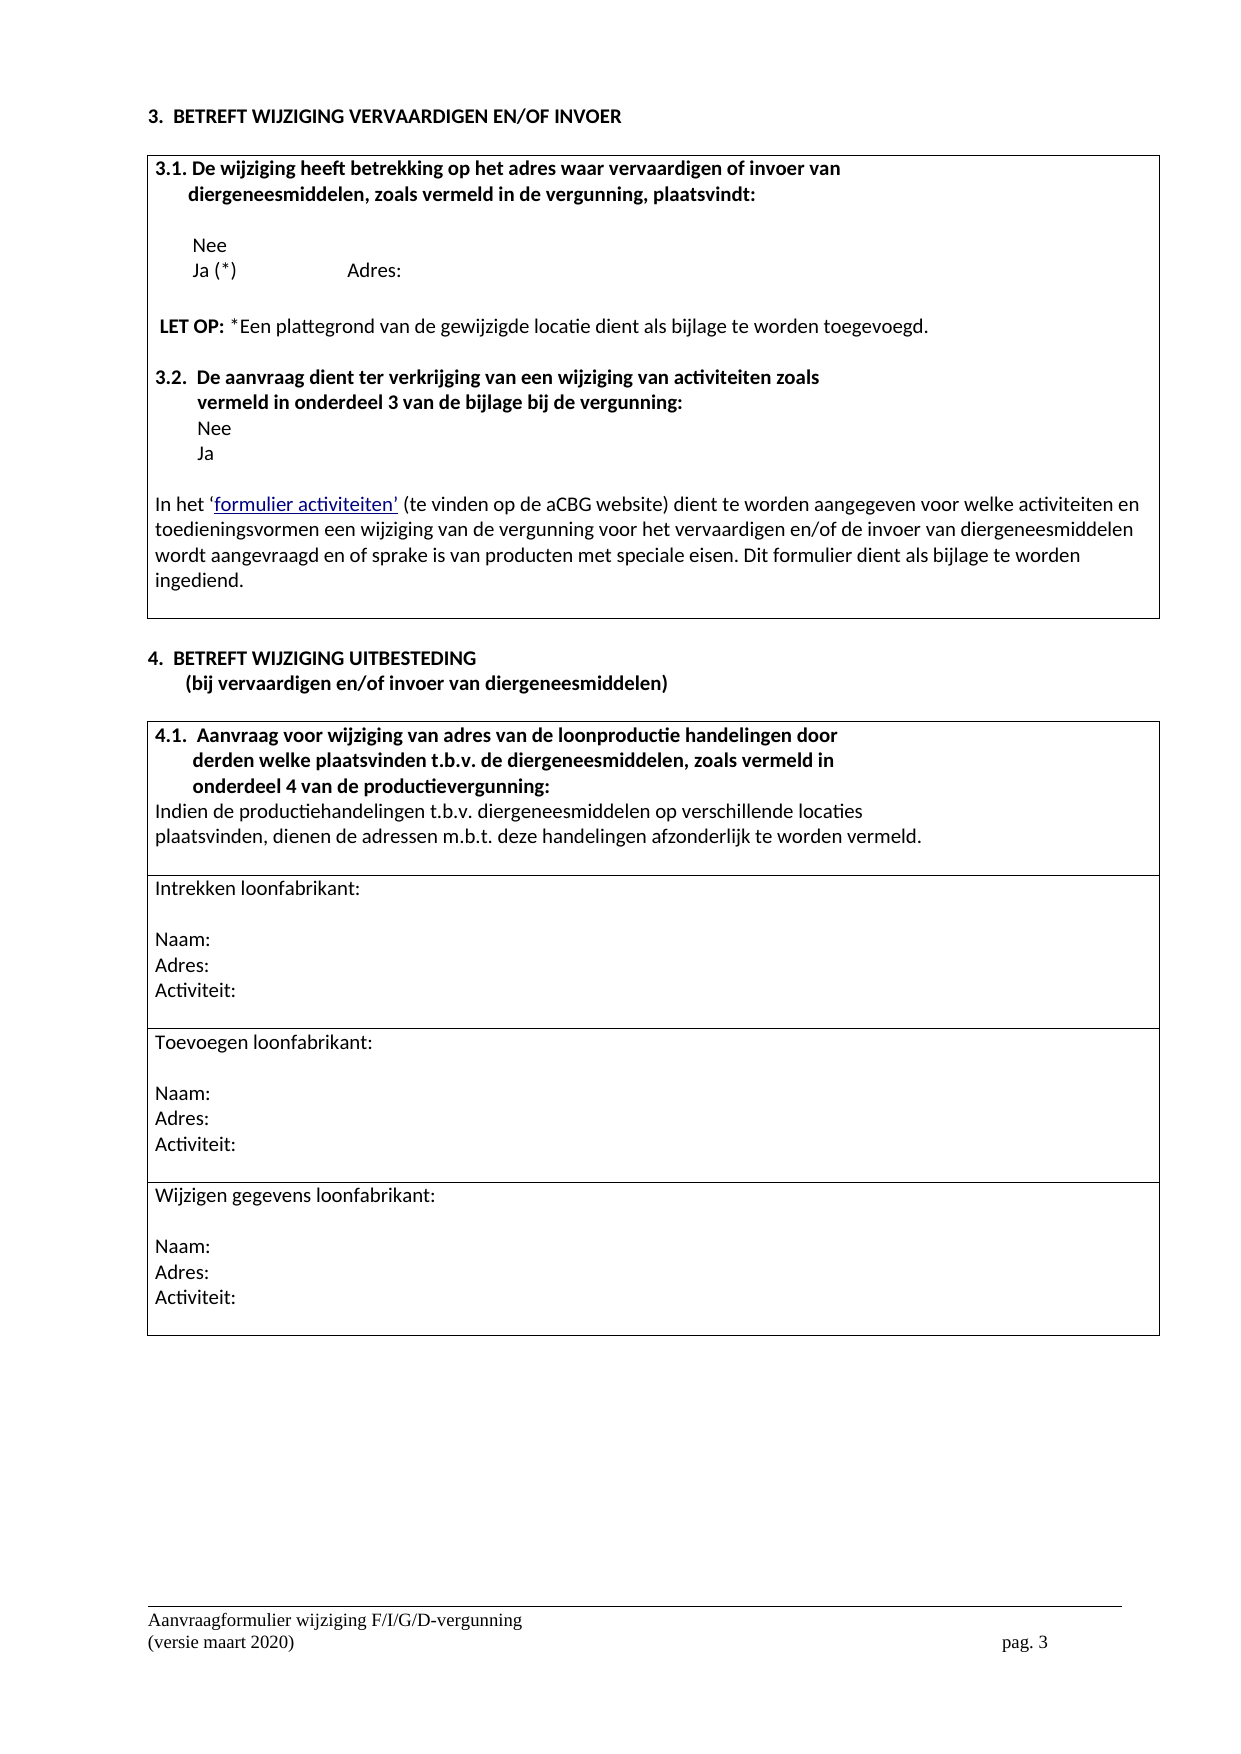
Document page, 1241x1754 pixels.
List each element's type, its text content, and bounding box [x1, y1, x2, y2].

table_cell Indien de productiehandelingen t.b.v. diergeneesmiddelen op verschillende locaties plaatsvinden, dienen de adressen m.b.t. deze handelingen afzonderlijk te worden vermeld. [148, 798, 1159, 874]
table_header 4.1. Aanvraag voor wijziging van adres van de loonproductie handelingen door derden welke plaatsvinden t.b.v. de diergeneesmiddelen, zoals vermeld in onderdeel 4 van de productievergunning: [148, 722, 1159, 798]
text (bij vervaardigen en/of invoer van diergeneesmiddelen) [185, 670, 1122, 696]
table_cell Toevoegen loonfabrikant: Naam: Adres: Activiteit: [148, 1029, 1159, 1182]
table_cell Intrekken loonfabrikant: Naam: Adres: Activiteit: [148, 876, 1159, 1028]
text 3. BETREFT WIJZIGING VERVAARDIGEN EN/OF INVOER [148, 104, 1122, 129]
text 4. BETREFT WIJZIGING UITBESTEDING [148, 645, 1122, 670]
table_cell Wijzigen gegevens loonfabrikant: Naam: Adres: Activiteit: [148, 1183, 1159, 1335]
table_header 3.1. De wijziging heeft betrekking op het adres waar vervaardigen of invoer van diergeneesmiddelen, zoals vermeld in de vergunning, plaatsvindt: Nee Ja (*) Adres: LET OP: *Een plattegrond van de gewijzigde locatie dient als bijlage te worden toegevoegd. 3.2. De aanvraag dient ter verkrijging van een wijziging van activiteiten zoals vermeld in onderdeel 3 van de bijlage bij de vergunning: Nee Ja In het ‘formulier activiteiten’ (te vinden op de aCBG website) dient te worden aangegeven voor welke activiteiten en toedieningsvormen een wijziging van de vergunning voor het vervaardigen en/of de invoer van diergeneesmiddelen wordt aangevraagd en of sprake is van producten met speciale eisen. Dit formulier dient als bijlage te worden ingediend. [148, 156, 1159, 618]
